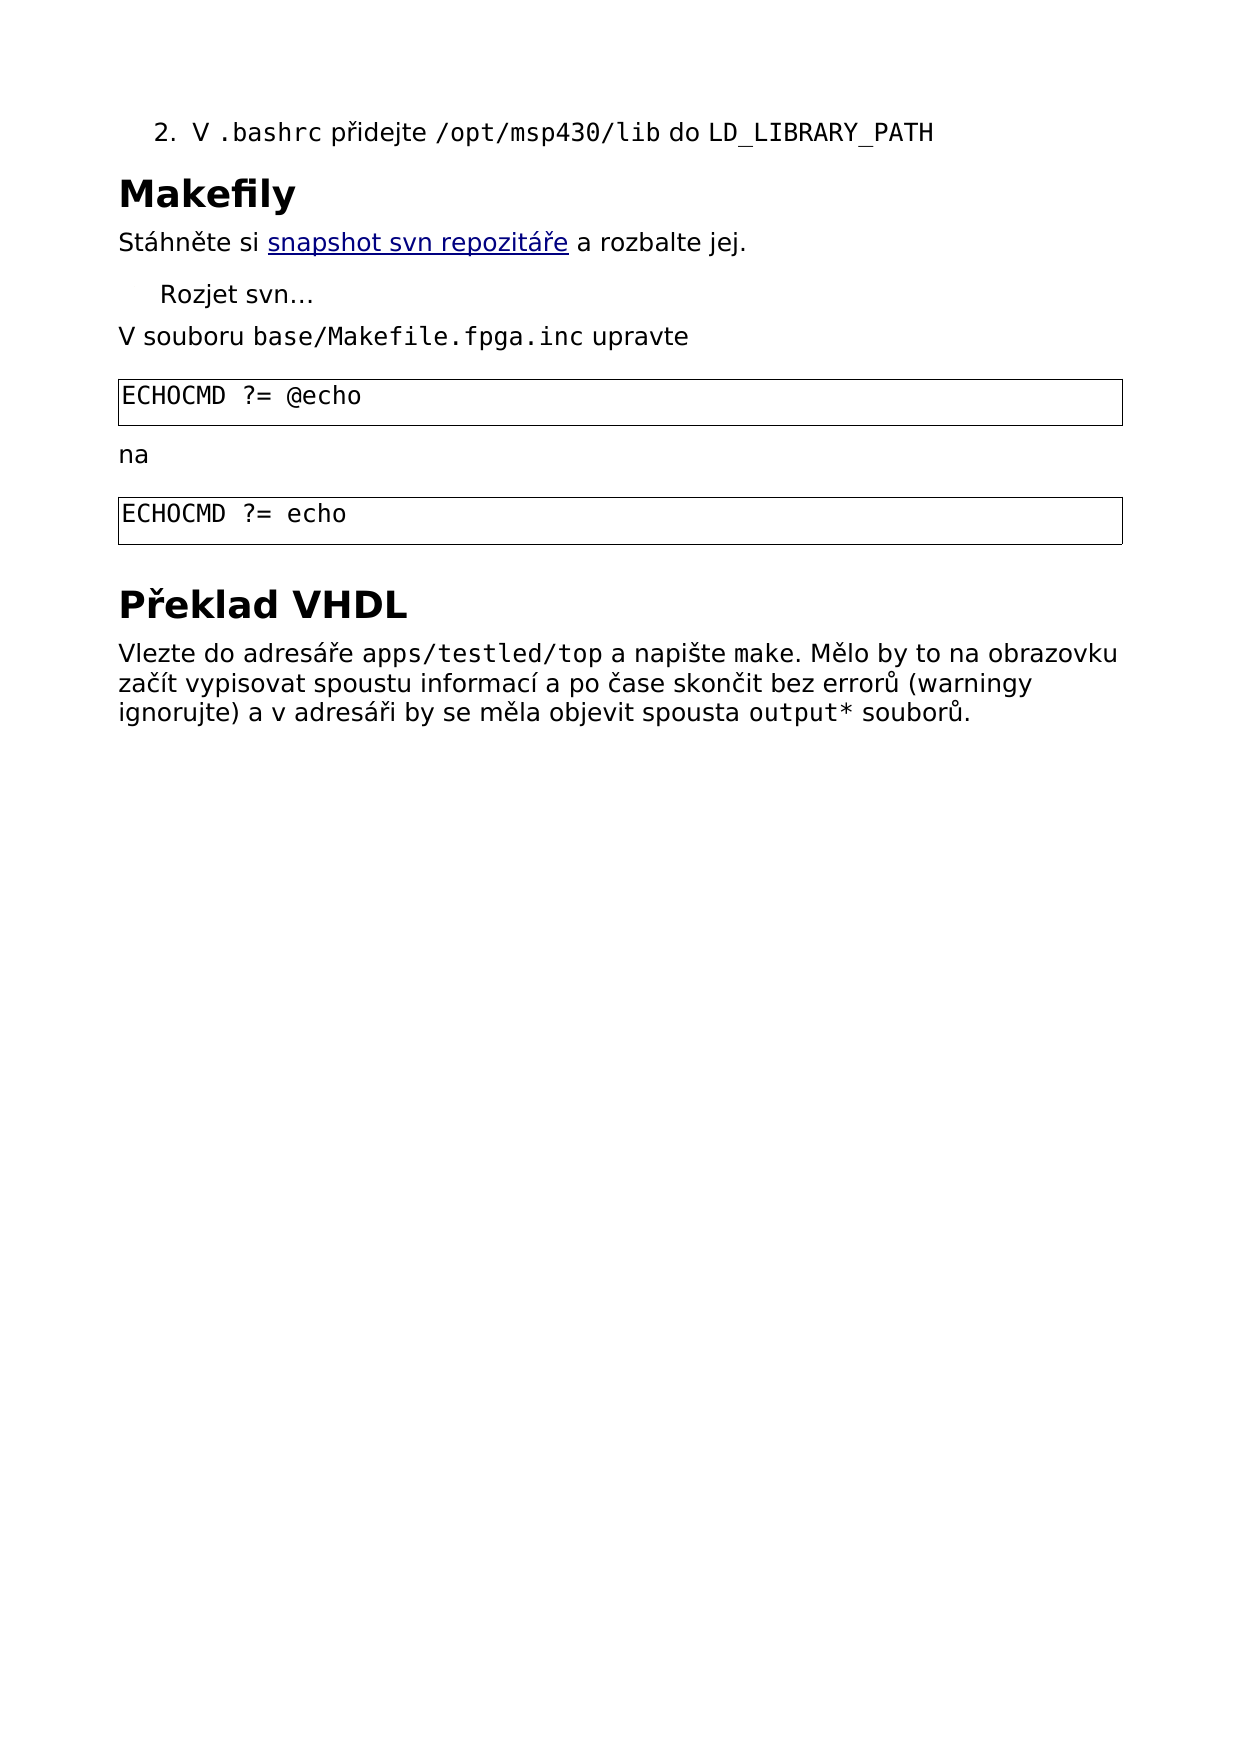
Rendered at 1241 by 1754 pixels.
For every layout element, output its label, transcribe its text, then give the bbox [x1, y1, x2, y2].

list V .bashrc přidejte /opt/msp430/lib do LD_LIBRARY_PATH [177, 118, 1122, 147]
text V souboru base/Makefile.fpga.inc upravte [118, 322, 1122, 351]
table_header ECHOCMD ?= @echo [119, 380, 1122, 425]
table_header ECHOCMD ?= echo [119, 498, 1122, 543]
text Stáhněte si snapshot svn repozitáře a rozbalte jej. [118, 228, 1122, 258]
text Vlezte do adresáře apps/testled/top a napište make. Mělo by to na obrazovku začít vypisovat spoustu informací a po čase skončit bez errorů (warningy ignorujte) a v adresáři by se měla objevit spousta output* souborů. [118, 639, 1122, 727]
text na [118, 440, 1122, 469]
subtitle Překlad VHDL [118, 583, 1122, 627]
text Rozjet svn… [118, 270, 1122, 309]
subtitle Makefily [118, 172, 1122, 216]
